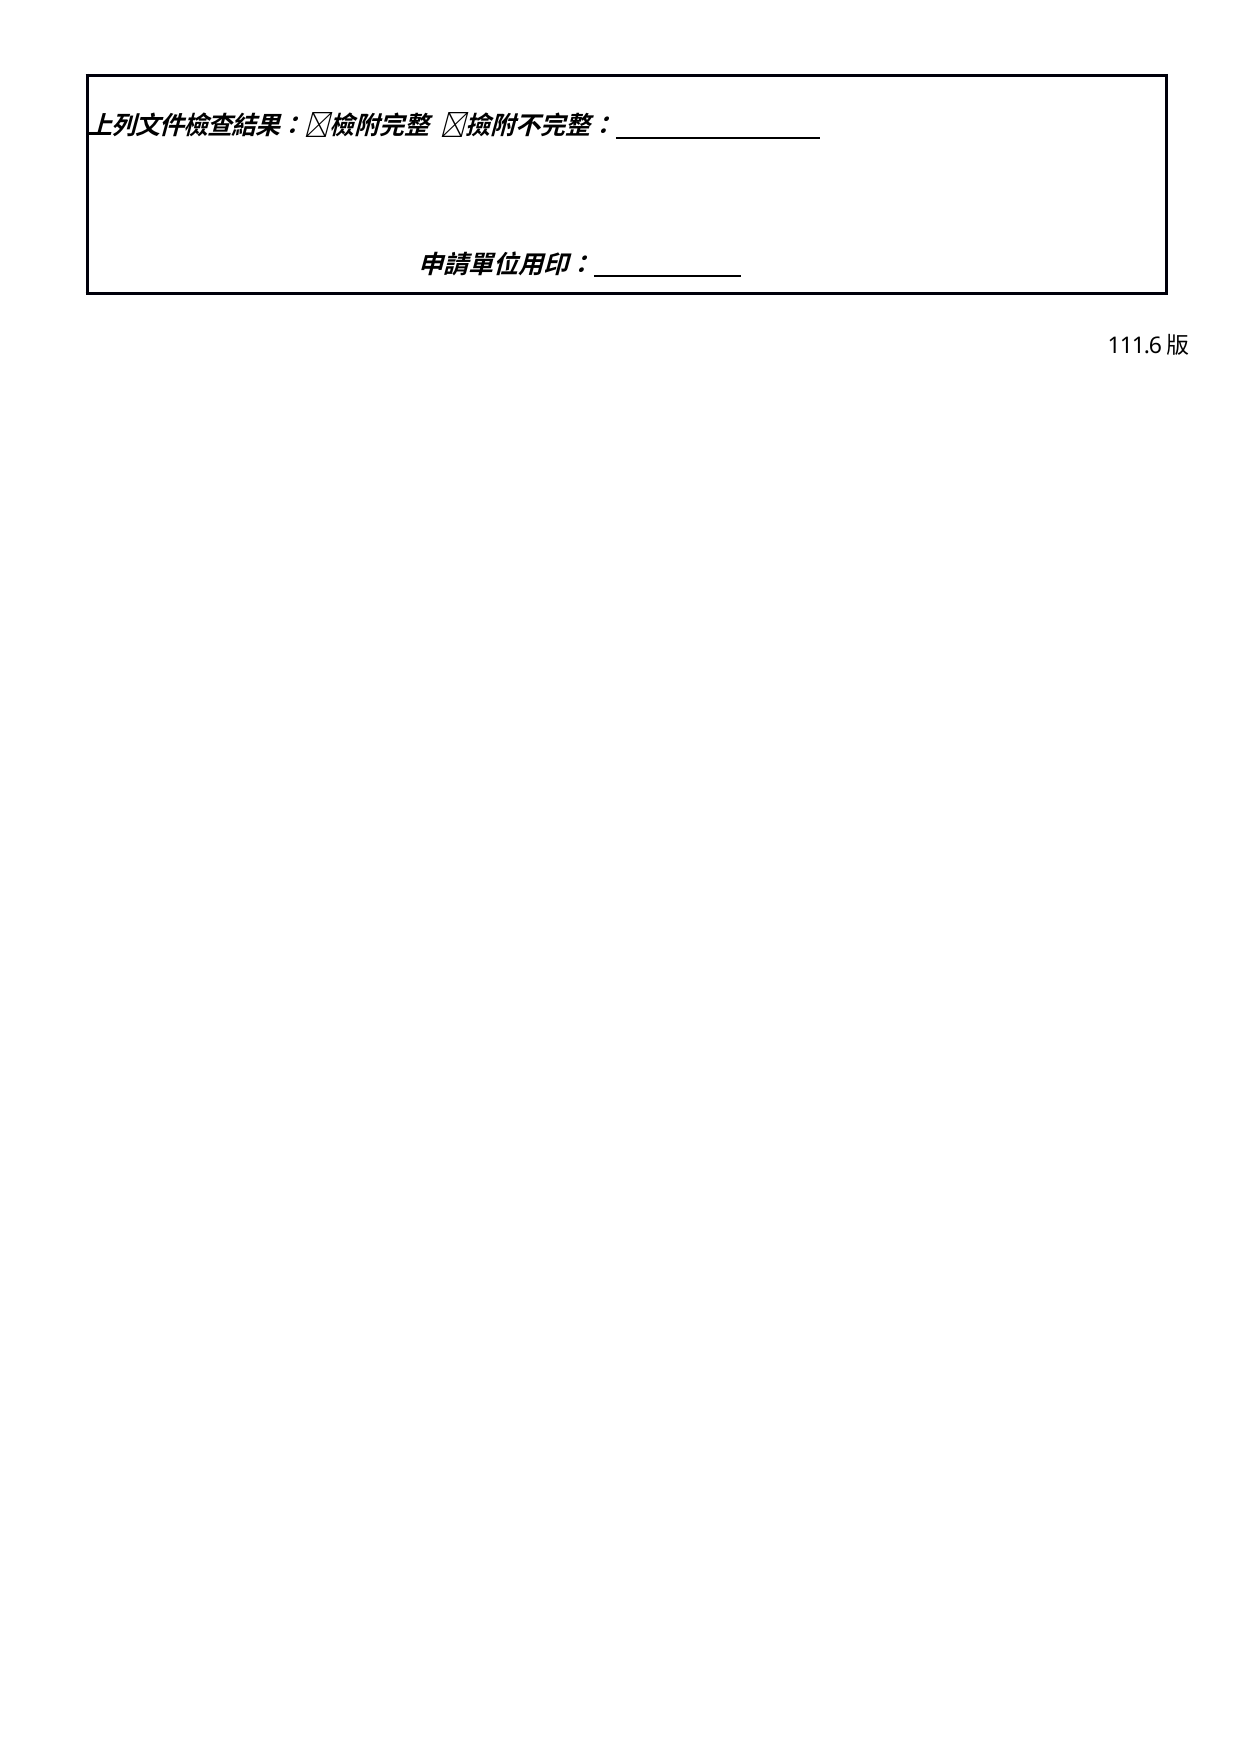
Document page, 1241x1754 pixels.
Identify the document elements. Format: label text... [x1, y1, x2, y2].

table_cell 上列文件檢查結果：檢附完整 撿附不完整： 申請單位用印： [89, 77, 1165, 292]
text 111.6版 [119, 327, 1190, 360]
